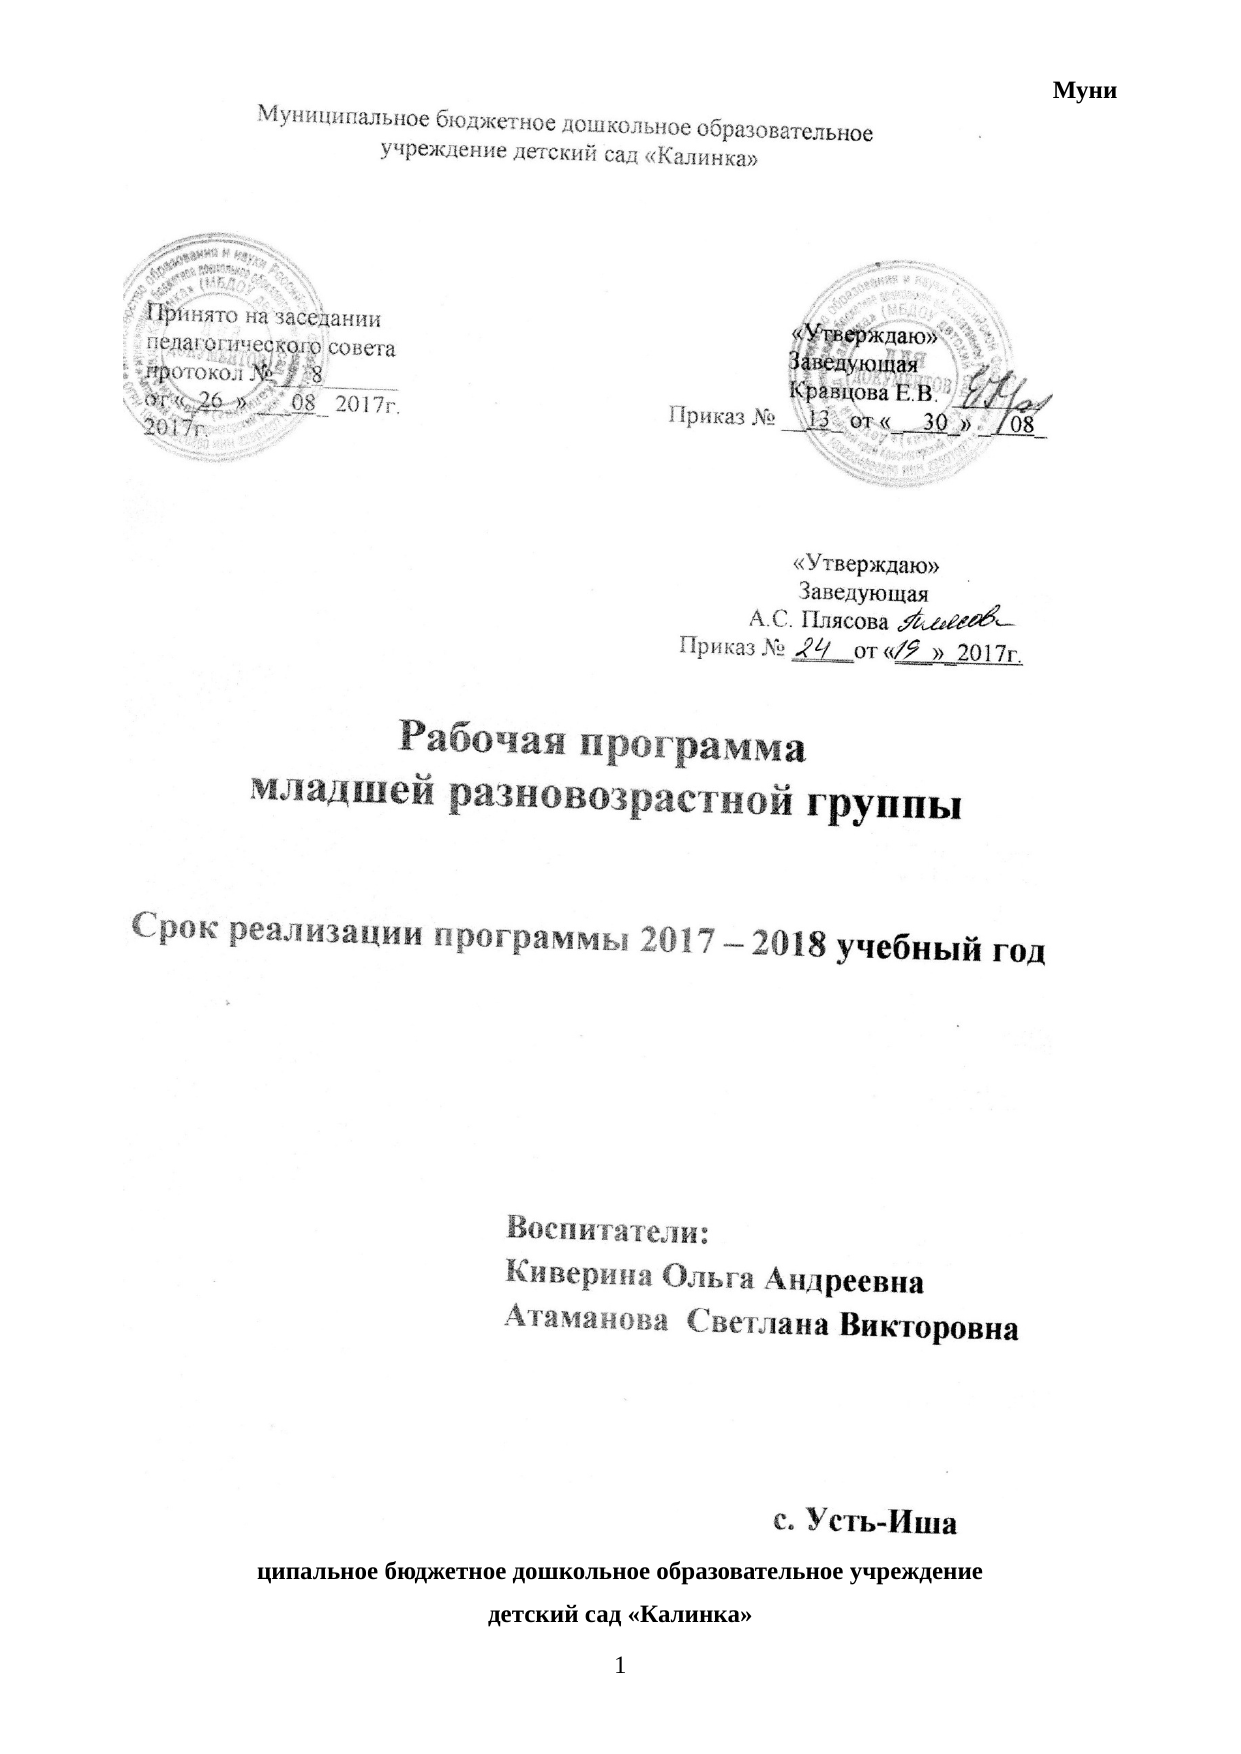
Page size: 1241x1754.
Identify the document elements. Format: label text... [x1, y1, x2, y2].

text детский сад «Калинка» [118, 1599, 1122, 1628]
text Муниципальное бюджетное дошкольное образовательное учреждение [118, 75, 1122, 1585]
